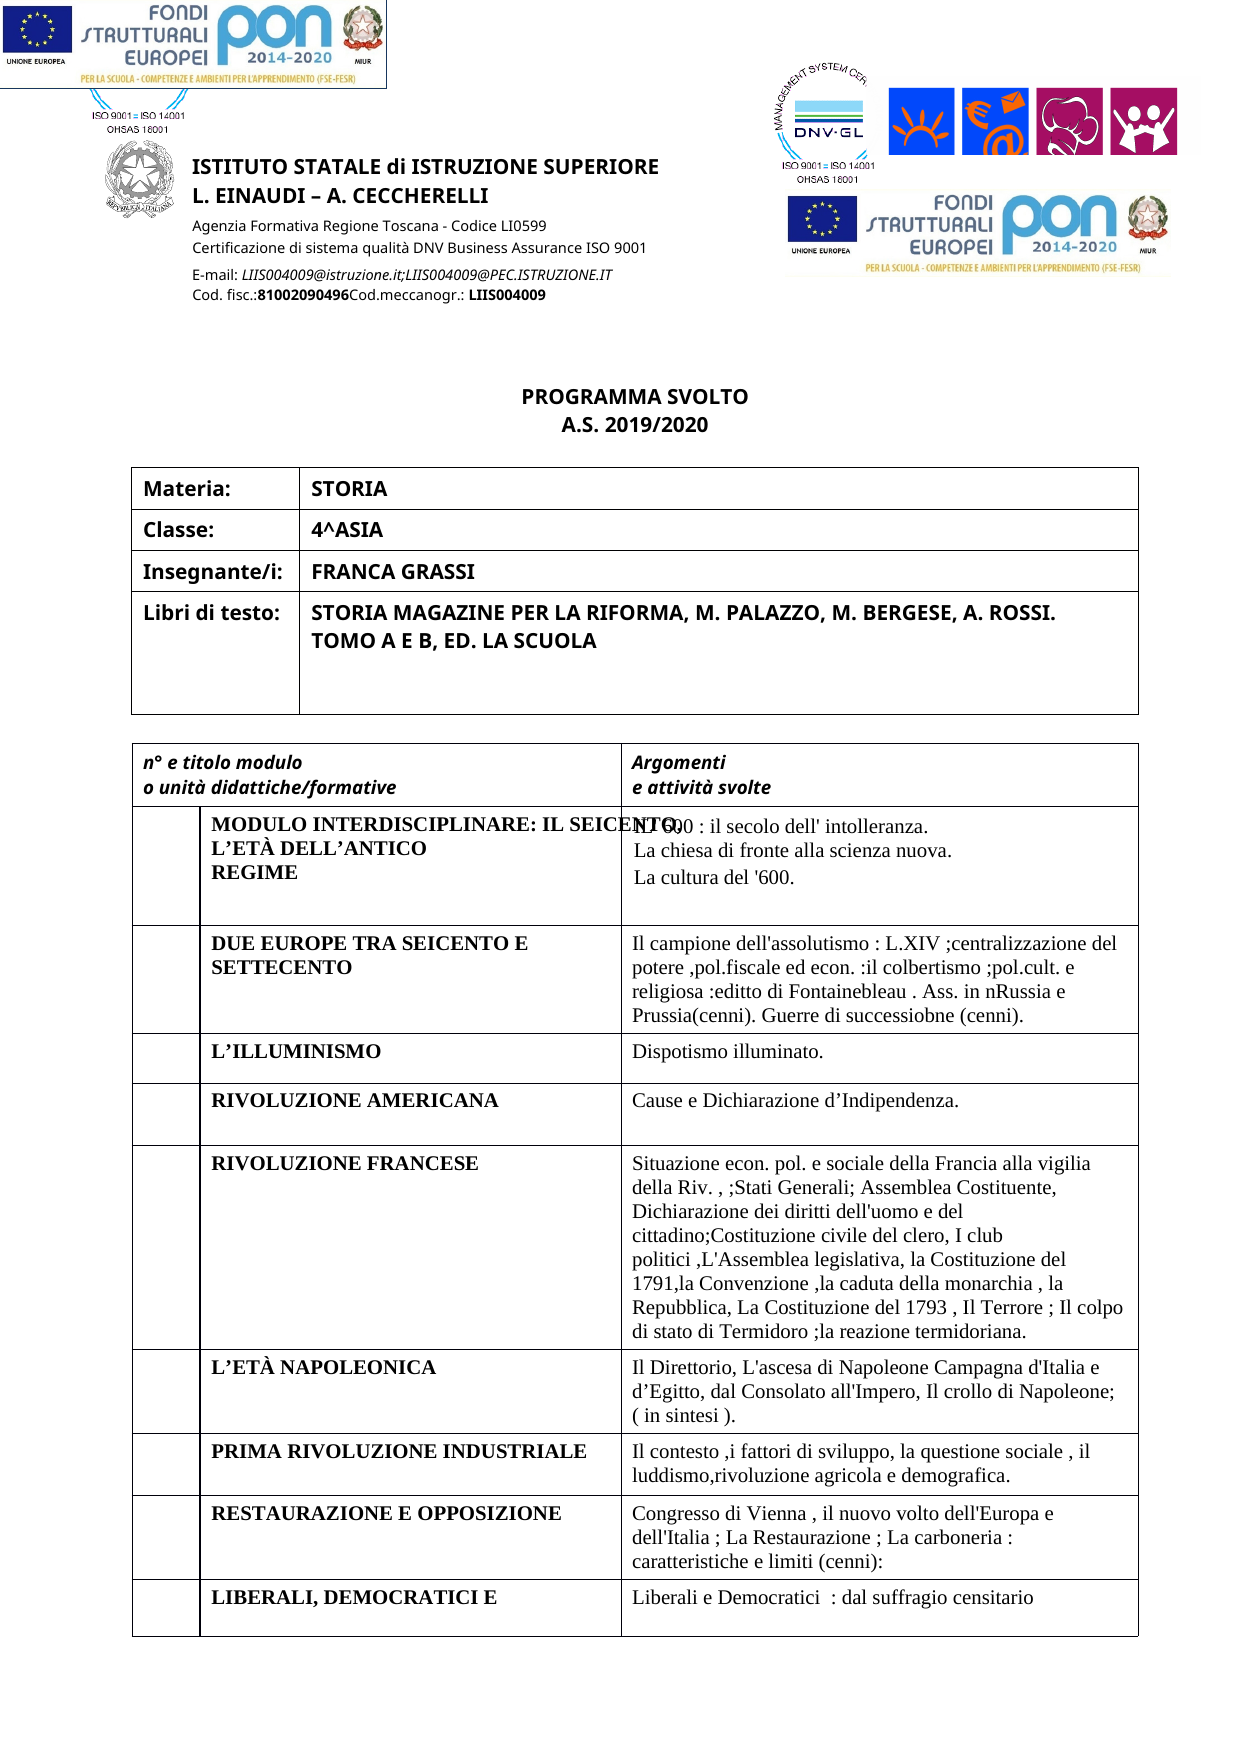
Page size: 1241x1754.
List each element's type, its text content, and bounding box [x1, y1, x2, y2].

table_cell [133, 1350, 199, 1433]
table_cell MODULO INTERDISCIPLINARE: IL SEICENTO, L’ETÀ DELL’ANTICO REGIME [201, 807, 621, 925]
table_cell RESTAURAZIONE E OPPOSIZIONE [201, 1496, 621, 1579]
table_cell Libri di testo: [132, 592, 299, 713]
table_header Argomenti e attività svolte [622, 744, 1138, 806]
table_cell Situazione econ. pol. e sociale della Francia alla vigilia della Riv. , ;Stati Generali; Assemblea Costituente, Dichiarazione dei diritti dell'uomo e del cittadino;Costituzione civile del clero, I club politici ,L'Assemblea legislativa, la Costituzione del 1791,la Convenzione ,la caduta della monarchia , la Repubblica, La Costituzione del 1793 , Il Terrore ; Il colpo di stato di Termidoro ;la reazione termidoriana. [622, 1146, 1138, 1349]
text A.S. 2019/2020 [118, 410, 1152, 439]
table_cell RIVOLUZIONE FRANCESE [201, 1146, 621, 1349]
table_header n° e titolo modulo o unità didattiche/formative [133, 744, 621, 806]
table_cell Classe: [132, 510, 299, 550]
table_cell [133, 1034, 199, 1082]
table_cell [133, 1434, 199, 1495]
table_cell Il contesto ,i fattori di sviluppo, la questione sociale , il luddismo,rivoluzione agricola e demografica. [622, 1434, 1138, 1495]
table_cell RIVOLUZIONE AMERICANA [201, 1084, 621, 1144]
table_cell [133, 926, 199, 1033]
table_cell Il campione dell'assolutismo : L.XIV ;centralizzazione del potere ,pol.fiscale ed econ. :il colbertismo ;pol.cult. e religiosa :editto di Fontainebleau . Ass. in nRussia e Prussia(cenni). Guerre di successiobne (cenni). [622, 926, 1138, 1033]
table_header Materia: [132, 468, 299, 508]
table_cell [133, 1146, 199, 1349]
table_cell Dispotismo illuminato. [622, 1034, 1138, 1082]
table_cell L’ILLUMINISMO [201, 1034, 621, 1082]
table_cell [622, 807, 1138, 925]
table_cell [133, 1496, 199, 1579]
table_cell FRANCA GRASSI [300, 551, 1138, 591]
text PROGRAMMA SVOLTO [118, 382, 1152, 410]
table_cell [133, 1580, 199, 1636]
table_cell L’ETÀ NAPOLEONICA [201, 1350, 621, 1433]
table_cell 4^ASIA [300, 510, 1138, 550]
table_cell [133, 1084, 199, 1144]
table_cell DUE EUROPE TRA SEICENTO E SETTECENTO [201, 926, 621, 1033]
table_header IL' 600 : il secolo dell' intolleranza. La chiesa di fronte alla scienza nuova. [632, 812, 1138, 863]
table_cell La cultura del '600. [632, 863, 1138, 890]
table_cell PRIMA RIVOLUZIONE INDUSTRIALE [201, 1434, 621, 1495]
table_cell [133, 807, 199, 925]
table_cell LIBERALI, DEMOCRATICI E [201, 1580, 621, 1636]
table_cell Il Direttorio, L'ascesa di Napoleone Campagna d'Italia e d’Egitto, dal Consolato all'Impero, Il crollo di Napoleone; ( in sintesi ). [622, 1350, 1138, 1433]
table_header STORIA [300, 468, 1138, 508]
table_cell Insegnante/i: [132, 551, 299, 591]
table_header [311, 655, 334, 679]
table_cell Liberali e Democratici : dal suffragio censitario [622, 1580, 1138, 1636]
picture [0, 89, 277, 146]
table_cell STORIA MAGAZINE PER LA RIFORMA, M. PALAZZO, M. BERGESE, A. ROSSI. TOMO A E B, ED. LA SCUOLA [300, 592, 1138, 713]
picture [0, 0, 386, 88]
table_cell Cause e Dichiarazione d’Indipendenza. [622, 1084, 1138, 1144]
picture [690, 49, 1201, 277]
table_cell Congresso di Vienna , il nuovo volto dell'Europa e dell'Italia ; La Restaurazione ; La carboneria : caratteristiche e limiti (cenni): [622, 1496, 1138, 1579]
